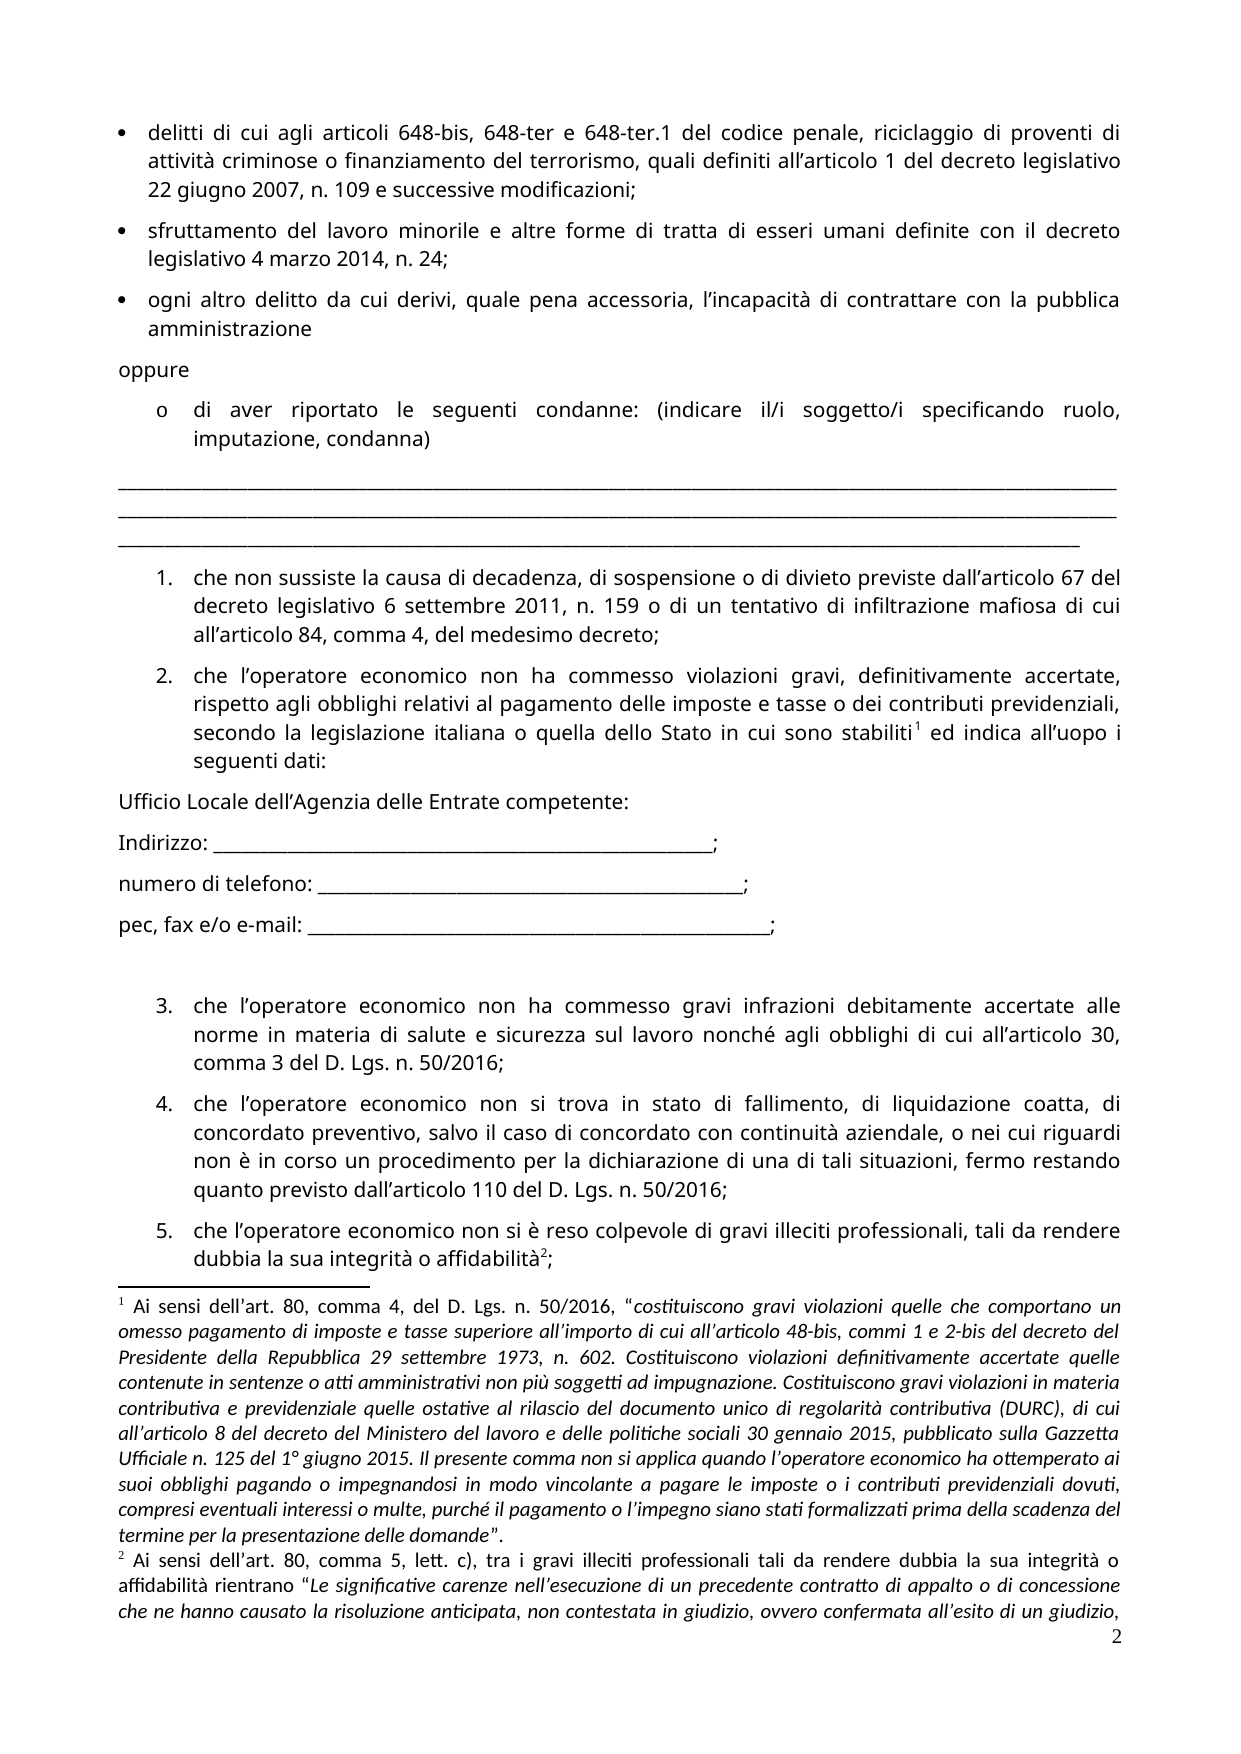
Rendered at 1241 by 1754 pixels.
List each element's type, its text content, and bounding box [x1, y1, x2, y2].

list Ai sensi dell’art. 80, comma 5, lett. c), tra i gravi illeciti professionali tali da rendere dubbia la sua integrità o affidabilità rientrano “Le significative carenze nell’esecuzione di un precedente contratto di appalto o di concessione che ne hanno causato la risoluzione anticipata, non contestata in giudizio, ovvero confermata all’esito di un giudizio, [118, 1547, 1122, 1623]
text numero di telefono: ______________________________________________; [118, 869, 1122, 897]
text ________________________________________________________________________________________________________________________________________________________________________________________________________________________________________________________________________________________________________________________________ [118, 465, 1122, 550]
list ogni altro delitto da cui derivi, quale pena accessoria, l’incapacità di contrattare con la pubblica amministrazione [118, 285, 1122, 342]
list che l’operatore economico non ha commesso gravi infrazioni debitamente accertate alle norme in materia di salute e sicurezza sul lavoro nonché agli obblighi di cui all’articolo 30, comma 3 del D. Lgs. n. 50/2016; [156, 992, 1122, 1077]
list che non sussiste la causa di decadenza, di sospensione o di divieto previste dall’articolo 67 del decreto legislativo 6 settembre 2011, n. 159 o di un tentativo di infiltrazione mafiosa di cui all’articolo 84, comma 4, del medesimo decreto; [156, 563, 1122, 648]
list sfruttamento del lavoro minorile e altre forme di tratta di esseri umani definite con il decreto legislativo 4 marzo 2014, n. 24; [118, 216, 1122, 273]
text pec, fax e/o e-mail: __________________________________________________; [118, 910, 1122, 938]
list che l’operatore economico non si è reso colpevole di gravi illeciti professionali, tali da rendere dubbia la sua integrità o affidabilità; [156, 1216, 1122, 1273]
list delitti di cui agli articoli 648-bis, 648-ter e 648-ter.1 del codice penale, riciclaggio di proventi di attività criminose o finanziamento del terrorismo, quali definiti all’articolo 1 del decreto legislativo 22 giugno 2007, n. 109 e successive modificazioni; [118, 118, 1122, 203]
list Ai sensi dell’art. 80, comma 4, del D. Lgs. n. 50/2016, “costituiscono gravi violazioni quelle che comportano un omesso pagamento di imposte e tasse superiore all’importo di cui all’articolo 48-bis, commi 1 e 2-bis del decreto del Presidente della Repubblica 29 settembre 1973, n. 602. Costituiscono violazioni definitivamente accertate quelle contenute in sentenze o atti amministrativi non più soggetti ad impugnazione. Costituiscono gravi violazioni in materia contributiva e previdenziale quelle ostative al rilascio del documento unico di regolarità contributiva (DURC), di cui all’articolo 8 del decreto del Ministero del lavoro e delle politiche sociali 30 gennaio 2015, pubblicato sulla Gazzetta Ufficiale n. 125 del 1° giugno 2015. Il presente comma non si applica quando l’operatore economico ha ottemperato ai suoi obblighi pagando o impegnandosi in modo vincolante a pagare le imposte o i contributi previdenziali dovuti, compresi eventuali interessi o multe, purché il pagamento o l’impegno siano stati formalizzati prima della scadenza del termine per la presentazione delle domande”. [118, 1293, 1122, 1547]
text Ufficio Locale dell’Agenzia delle Entrate competente: [118, 787, 1122, 815]
list che l’operatore economico non si trova in stato di fallimento, di liquidazione coatta, di concordato preventivo, salvo il caso di concordato con continuità aziendale, o nei cui riguardi non è in corso un procedimento per la dichiarazione di una di tali situazioni, fermo restando quanto previsto dall’articolo 110 del D. Lgs. n. 50/2016; [156, 1089, 1122, 1203]
text Indirizzo: ______________________________________________________; [118, 828, 1122, 856]
list di aver riportato le seguenti condanne: (indicare il/i soggetto/i specificando ruolo, imputazione, condanna) [156, 396, 1122, 453]
list che l’operatore economico non ha commesso violazioni gravi, definitivamente accertate, rispetto agli obblighi relativi al pagamento delle imposte e tasse o dei contributi previdenziali, secondo la legislazione italiana o quella dello Stato in cui sono stabiliti ed indica all’uopo i seguenti dati: [156, 661, 1122, 774]
text oppure [118, 355, 1122, 383]
